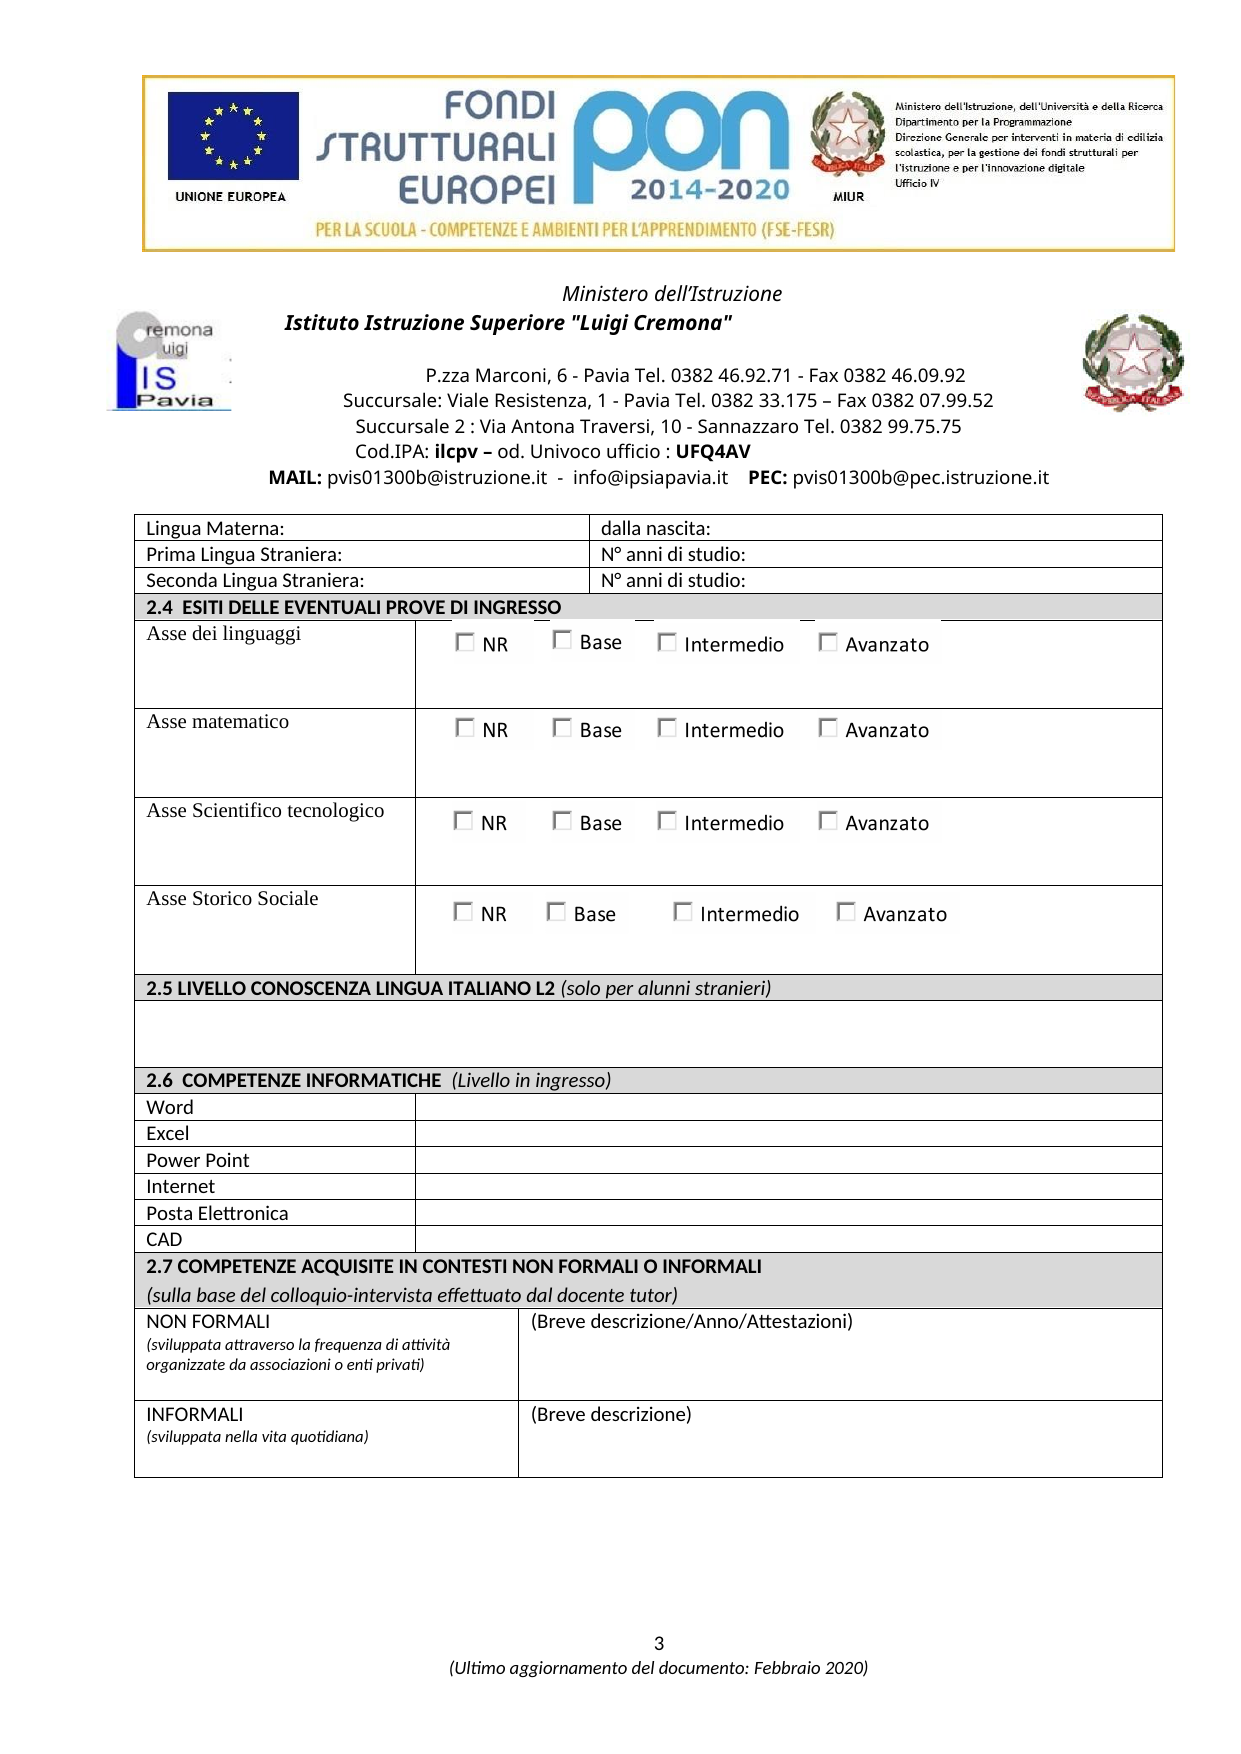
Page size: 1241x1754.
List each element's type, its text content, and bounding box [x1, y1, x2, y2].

table_cell [416, 798, 1162, 885]
picture [817, 623, 943, 664]
picture [454, 623, 534, 664]
table_cell [416, 1174, 1162, 1199]
table_cell N° anni di studio: [590, 541, 1162, 567]
picture [835, 892, 961, 934]
table_cell NON FORMALI (sviluppata attraverso la frequenza di attività organizzate da associazioni o enti privati) [135, 1309, 518, 1400]
table_cell 2.7 COMPETENZE ACQUISITE IN CONTESTI NON FORMALI O INFORMALI (sulla base del colloquio-intervista effettuato dal docente tutor) [135, 1253, 1162, 1307]
table_cell 2.6 COMPETENZE INFORMATICHE (Livello in ingresso) [135, 1068, 1162, 1093]
table_cell [416, 709, 1162, 797]
picture [142, 75, 1176, 252]
table_cell Prima Lingua Straniera: [135, 541, 589, 567]
table_cell Asse Storico Sociale [135, 886, 415, 974]
table_cell 2.4 ESITI DELLE EVENTUALI PROVE DI INGRESSO [135, 594, 1162, 619]
picture [551, 801, 635, 843]
picture [817, 801, 943, 843]
picture [672, 892, 816, 934]
table_cell N° anni di studio: [590, 568, 1162, 593]
picture [656, 709, 801, 750]
table_cell [135, 1001, 1162, 1067]
table_cell [416, 621, 1162, 708]
table_cell [416, 1200, 1162, 1225]
table_cell Asse Scientifico tecnologico [135, 798, 415, 885]
table_cell [416, 1121, 1162, 1146]
table_cell Internet [135, 1174, 415, 1199]
table_cell INFORMALI (sviluppata nella vita quotidiana) [135, 1401, 518, 1477]
picture [545, 892, 629, 934]
table_cell CAD [135, 1226, 415, 1252]
table_cell Lingua Materna: [135, 515, 589, 540]
table_cell [416, 1147, 1162, 1172]
table_cell dalla nascita: [590, 515, 1162, 540]
table_cell (Breve descrizione/Anno/Attestazioni) [519, 1309, 1162, 1400]
picture [1081, 309, 1191, 419]
picture [656, 623, 801, 664]
table_cell [416, 1226, 1162, 1252]
table_cell [416, 1094, 1162, 1119]
picture [551, 620, 635, 662]
table_cell 2.5 LIVELLO CONOSCENZA LINGUA ITALIANO L2 (solo per alunni stranieri) [135, 975, 1162, 1000]
table_cell Posta Elettronica [135, 1200, 415, 1225]
table_cell Excel [135, 1121, 415, 1146]
table_cell Power Point [135, 1147, 415, 1172]
picture [817, 709, 943, 750]
table_cell (Breve descrizione) [519, 1401, 1162, 1477]
picture [656, 801, 801, 843]
table_cell Word [135, 1094, 415, 1119]
table_cell Seconda Lingua Straniera: [135, 568, 589, 593]
table_cell Asse dei linguaggi [135, 621, 415, 708]
picture [452, 892, 533, 934]
picture [551, 709, 635, 750]
table_cell Asse matematico [135, 709, 415, 797]
picture [106, 309, 232, 411]
picture [452, 801, 527, 843]
picture [454, 709, 534, 750]
table_cell [416, 886, 1162, 974]
